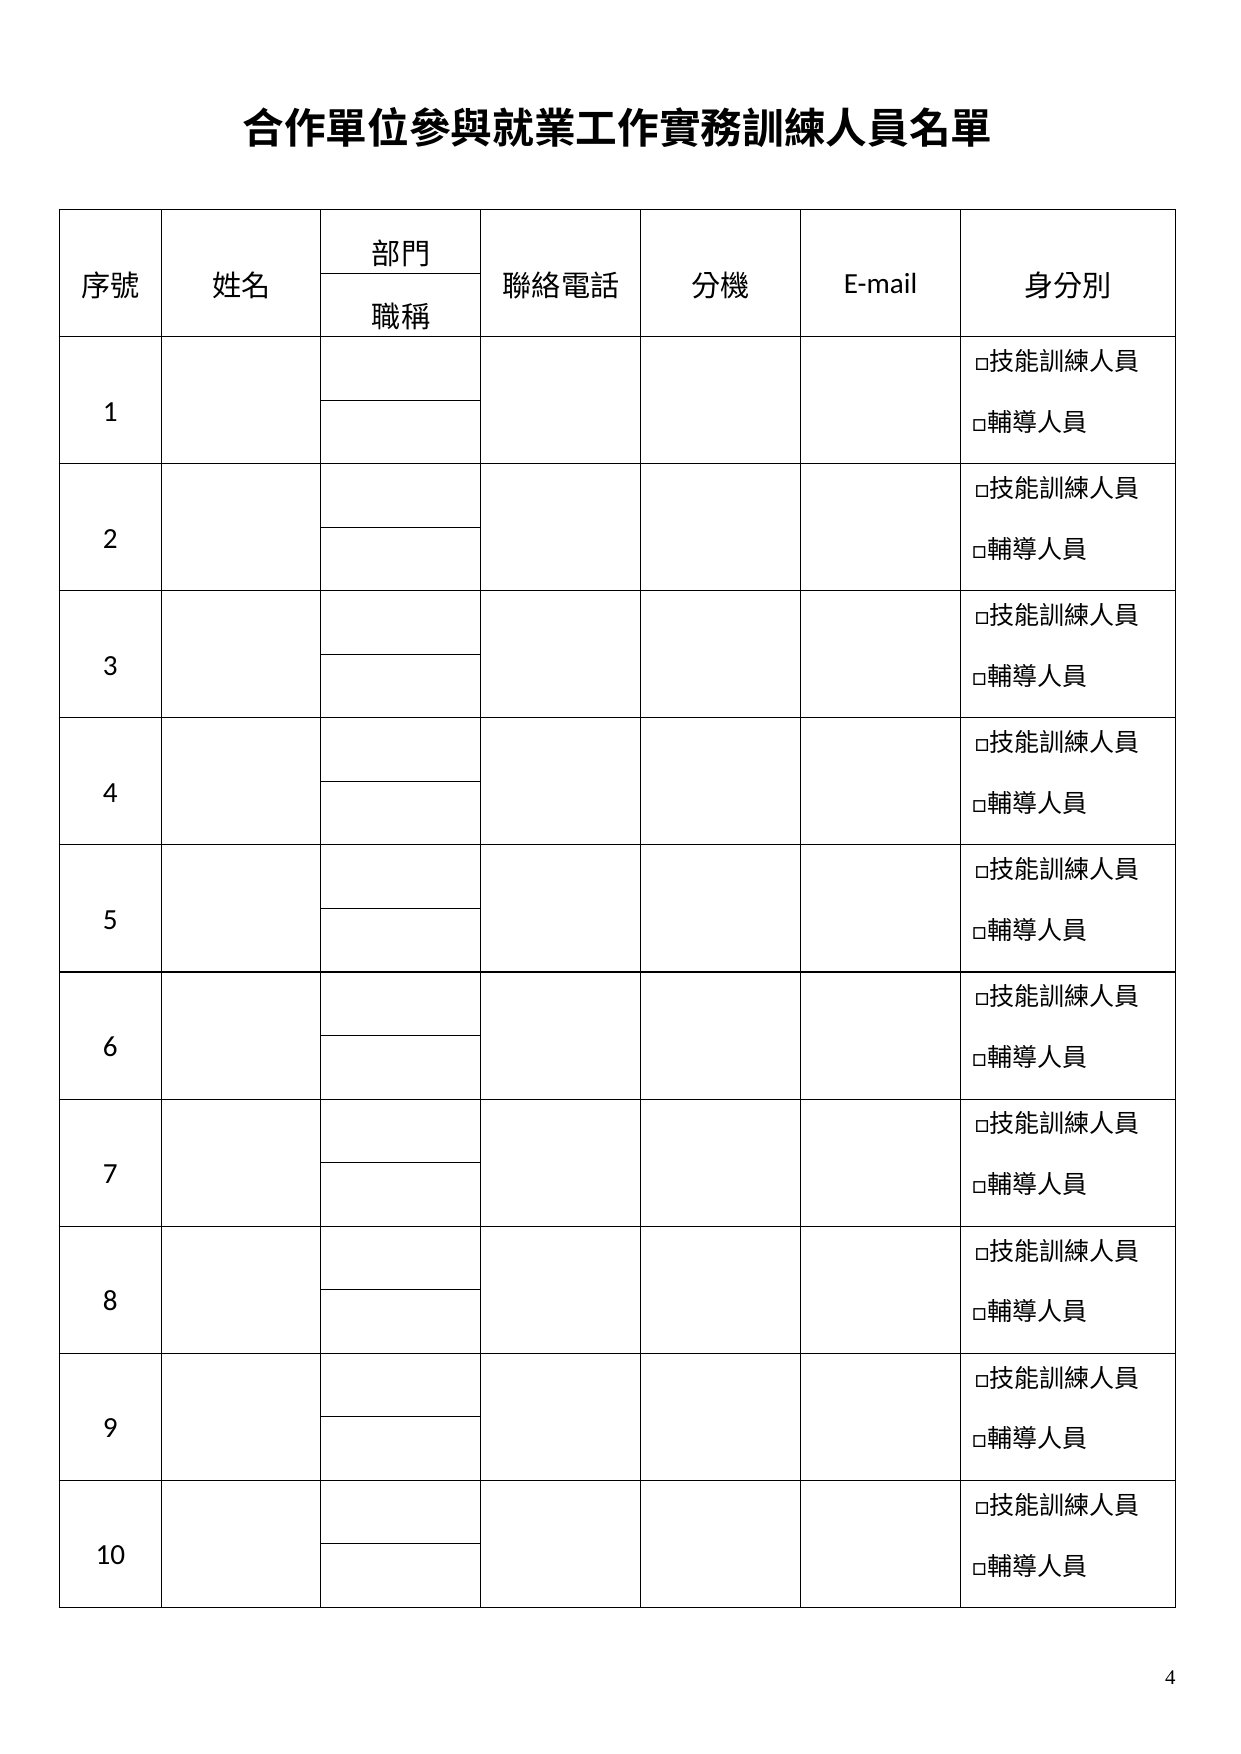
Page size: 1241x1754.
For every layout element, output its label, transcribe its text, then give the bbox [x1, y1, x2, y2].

table_cell 8 [60, 1227, 161, 1353]
table_cell [321, 1036, 480, 1098]
table_cell [321, 1100, 480, 1162]
table_cell [162, 1481, 320, 1607]
table_cell □技能訓練人員 □輔導人員 [961, 464, 1175, 590]
table_cell [641, 1481, 800, 1607]
table_cell [641, 1227, 800, 1353]
table_cell □技能訓練人員 □輔導人員 [961, 1354, 1175, 1480]
table_cell [162, 591, 320, 717]
table_cell □技能訓練人員 □輔導人員 [961, 718, 1175, 844]
table_cell [321, 591, 480, 654]
table_cell [321, 655, 480, 717]
table_cell [321, 1417, 480, 1480]
table_cell [801, 1227, 960, 1353]
table_cell [801, 845, 960, 971]
table_header 部門 [321, 210, 480, 272]
table_cell [162, 973, 320, 1098]
table_header 身分別 [961, 210, 1175, 336]
table_cell 4 [60, 718, 161, 844]
table_cell [801, 1354, 960, 1480]
table_cell [641, 591, 800, 717]
table_cell [321, 1163, 480, 1226]
table_cell [641, 337, 800, 463]
table_cell □技能訓練人員 □輔導人員 [961, 591, 1175, 717]
table_cell [641, 1354, 800, 1480]
table_cell 3 [60, 591, 161, 717]
table_cell [321, 1290, 480, 1353]
table_cell [481, 973, 640, 1098]
table_cell □技能訓練人員 □輔導人員 [961, 1481, 1175, 1607]
table_cell 9 [60, 1354, 161, 1480]
table_cell [321, 1354, 480, 1416]
table_cell [321, 1227, 480, 1289]
table_cell [321, 337, 480, 399]
table_cell [481, 845, 640, 971]
table_cell [162, 464, 320, 590]
table_header 分機 [641, 210, 800, 336]
table_cell 10 [60, 1481, 161, 1607]
table_cell [481, 1227, 640, 1353]
table_cell [801, 1100, 960, 1226]
table_cell [801, 1481, 960, 1607]
table_cell [162, 337, 320, 463]
table_cell 6 [60, 973, 161, 1098]
table_cell [162, 1354, 320, 1480]
table_cell □技能訓練人員 □輔導人員 [961, 1227, 1175, 1353]
table_header 姓名 [162, 210, 320, 336]
table_cell [801, 464, 960, 590]
table_cell [641, 1100, 800, 1226]
table_cell [481, 1354, 640, 1480]
table_cell □技能訓練人員 □輔導人員 [961, 973, 1175, 1098]
table_cell [801, 591, 960, 717]
table_cell [641, 845, 800, 971]
table_cell [321, 1481, 480, 1543]
table_header 序號 [60, 210, 161, 336]
text 合作單位參與就業工作實務訓練人員名單 [59, 84, 1175, 146]
table_cell 1 [60, 337, 161, 463]
table_cell [481, 591, 640, 717]
table_header E-mail [801, 210, 960, 336]
table_cell [321, 973, 480, 1035]
table_cell 5 [60, 845, 161, 971]
table_cell [321, 845, 480, 908]
table_cell [321, 528, 480, 590]
table_cell [641, 973, 800, 1098]
table_cell [321, 464, 480, 527]
table_cell 2 [60, 464, 161, 590]
table_cell □技能訓練人員 □輔導人員 [961, 1100, 1175, 1226]
table_cell [321, 718, 480, 781]
table_cell 職稱 [321, 274, 480, 336]
table_cell □技能訓練人員 □輔導人員 [961, 845, 1175, 971]
table_cell [162, 1227, 320, 1353]
table_cell [481, 1100, 640, 1226]
table_cell [321, 1544, 480, 1607]
table_cell [162, 1100, 320, 1226]
table_cell [162, 718, 320, 844]
table_cell [641, 718, 800, 844]
table_cell [481, 464, 640, 590]
table_cell 7 [60, 1100, 161, 1226]
table_cell [801, 973, 960, 1098]
table_cell [641, 464, 800, 590]
table_cell [801, 718, 960, 844]
table_cell [481, 1481, 640, 1607]
table_cell [481, 337, 640, 463]
table_cell [321, 401, 480, 463]
table_cell [162, 845, 320, 971]
table_header 聯絡電話 [481, 210, 640, 336]
table_cell [481, 718, 640, 844]
table_cell [321, 909, 480, 971]
table_cell [801, 337, 960, 463]
table_cell □技能訓練人員 □輔導人員 [961, 337, 1175, 463]
table_cell [321, 782, 480, 844]
